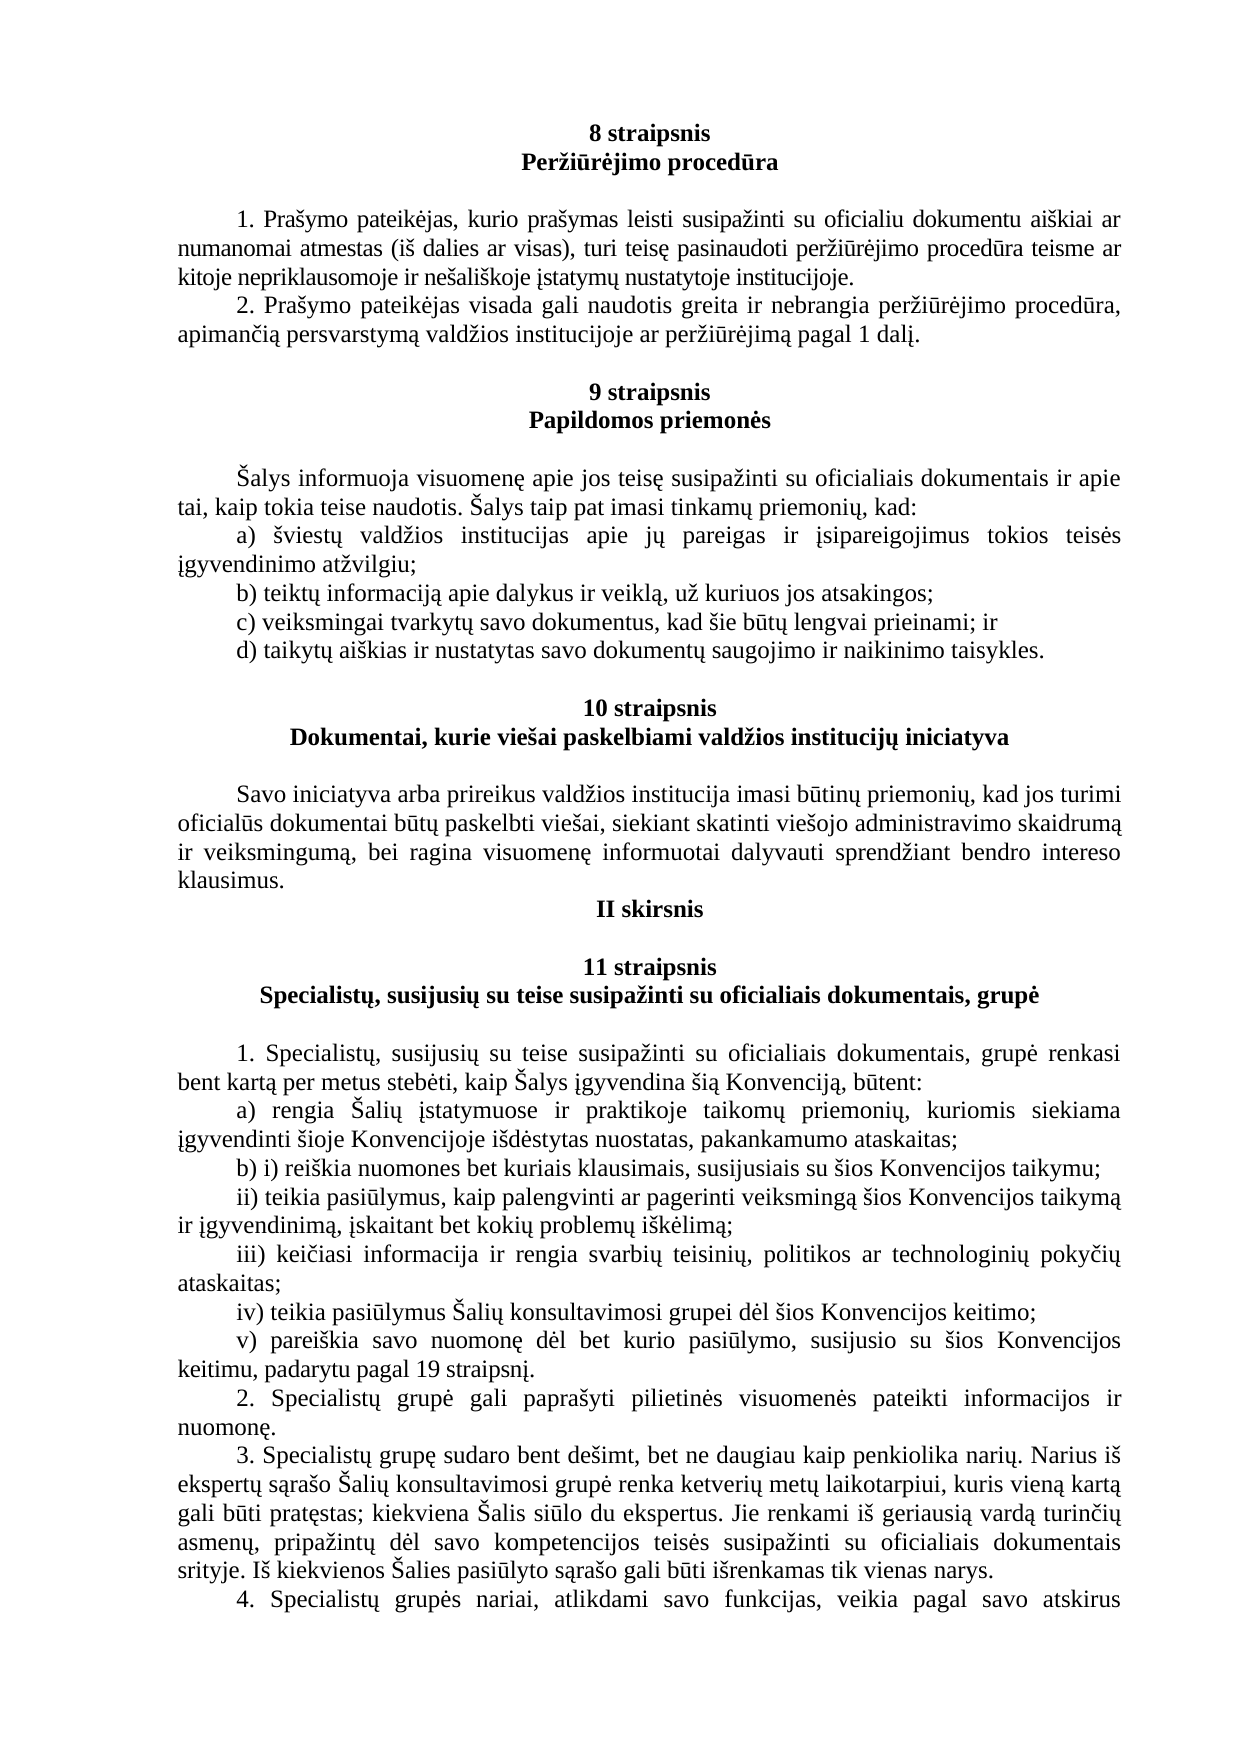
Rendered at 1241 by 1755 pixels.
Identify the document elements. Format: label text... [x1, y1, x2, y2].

text d) taikytų aiškias ir nustatytas savo dokumentų saugojimo ir naikinimo taisykles. [177, 636, 1122, 664]
text iii) keičiasi informacija ir rengia svarbių teisinių, politikos ar technologinių pokyčių ataskaitas; [177, 1239, 1122, 1297]
text 3. Specialistų grupę sudaro bent dešimt, bet ne daugiau kaip penkiolika narių. Narius iš ekspertų sąrašo Šalių konsultavimosi grupė renka ketverių metų laikotarpiui, kuris vieną kartą gali būti pratęstas; kiekviena Šalis siūlo du ekspertus. Jie renkami iš geriausią vardą turinčių asmenų, pripažintų dėl savo kompetencijos teisės susipažinti su oficialiais dokumentais srityje. Iš kiekvienos Šalies pasiūlyto sąrašo gali būti išrenkamas tik vienas narys. [177, 1441, 1122, 1584]
text b) i) reiškia nuomones bet kuriais klausimais, susijusiais su šios Konvencijos taikymu; [177, 1153, 1122, 1182]
text Specialistų, susijusių su teise susipažinti su oficialiais dokumentais, grupė [177, 981, 1122, 1009]
text 10 straipsnis [177, 693, 1122, 722]
text Dokumentai, kurie viešai paskelbiami valdžios institucijų iniciatyva [177, 722, 1122, 751]
text Peržiūrėjimo procedūra [177, 147, 1122, 176]
text Papildomos priemonės [177, 406, 1122, 434]
text 11 straipsnis [177, 952, 1122, 981]
text Šalys informuoja visuomenę apie jos teisę susipažinti su oficialiais dokumentais ir apie tai, kaip tokia teise naudotis. Šalys taip pat imasi tinkamų priemonių, kad: [177, 463, 1122, 521]
text v) pareiškia savo nuomonę dėl bet kurio pasiūlymo, susijusio su šios Konvencijos keitimu, padarytu pagal 19 straipsnį. [177, 1326, 1122, 1383]
text a) šviestų valdžios institucijas apie jų pareigas ir įsipareigojimus tokios teisės įgyvendinimo atžvilgiu; [177, 521, 1122, 578]
text 1. Specialistų, susijusių su teise susipažinti su oficialiais dokumentais, grupė renkasi bent kartą per metus stebėti, kaip Šalys įgyvendina šią Konvenciją, būtent: [177, 1038, 1122, 1096]
text iv) teikia pasiūlymus Šalių konsultavimosi grupei dėl šios Konvencijos keitimo; [177, 1297, 1122, 1326]
text 9 straipsnis [177, 377, 1122, 406]
text II skirsnis [177, 894, 1122, 923]
text 1. Prašymo pateikėjas, kurio prašymas leisti susipažinti su oficialiu dokumentu aiškiai ar numanomai atmestas (iš dalies ar visas), turi teisę pasinaudoti peržiūrėjimo procedūra teisme ar kitoje nepriklausomoje ir nešališkoje įstatymų nustatytoje institucijoje. [177, 204, 1122, 291]
text 2. Prašymo pateikėjas visada gali naudotis greita ir nebrangia peržiūrėjimo procedūra, apimančią persvarstymą valdžios institucijoje ar peržiūrėjimą pagal 1 dalį. [177, 291, 1122, 348]
text 2. Specialistų grupė gali paprašyti pilietinės visuomenės pateikti informacijos ir nuomonę. [177, 1383, 1122, 1441]
text 8 straipsnis [177, 118, 1122, 147]
text ii) teikia pasiūlymus, kaip palengvinti ar pagerinti veiksmingą šios Konvencijos taikymą ir įgyvendinimą, įskaitant bet kokių problemų iškėlimą; [177, 1182, 1122, 1239]
text b) teiktų informaciją apie dalykus ir veiklą, už kuriuos jos atsakingos; [177, 578, 1122, 607]
text Savo iniciatyva arba prireikus valdžios institucija imasi būtinų priemonių, kad jos turimi oficialūs dokumentai būtų paskelbti viešai, siekiant skatinti viešojo administravimo skaidrumą ir veiksmingumą, bei ragina visuomenę informuotai dalyvauti sprendžiant bendro intereso klausimus. [177, 779, 1122, 894]
text 4. Specialistų grupės nariai, atlikdami savo funkcijas, veikia pagal savo atskirus [177, 1584, 1122, 1613]
text a) rengia Šalių įstatymuose ir praktikoje taikomų priemonių, kuriomis siekiama įgyvendinti šioje Konvencijoje išdėstytas nuostatas, pakankamumo ataskaitas; [177, 1096, 1122, 1153]
text c) veiksmingai tvarkytų savo dokumentus, kad šie būtų lengvai prieinami; ir [177, 607, 1122, 636]
